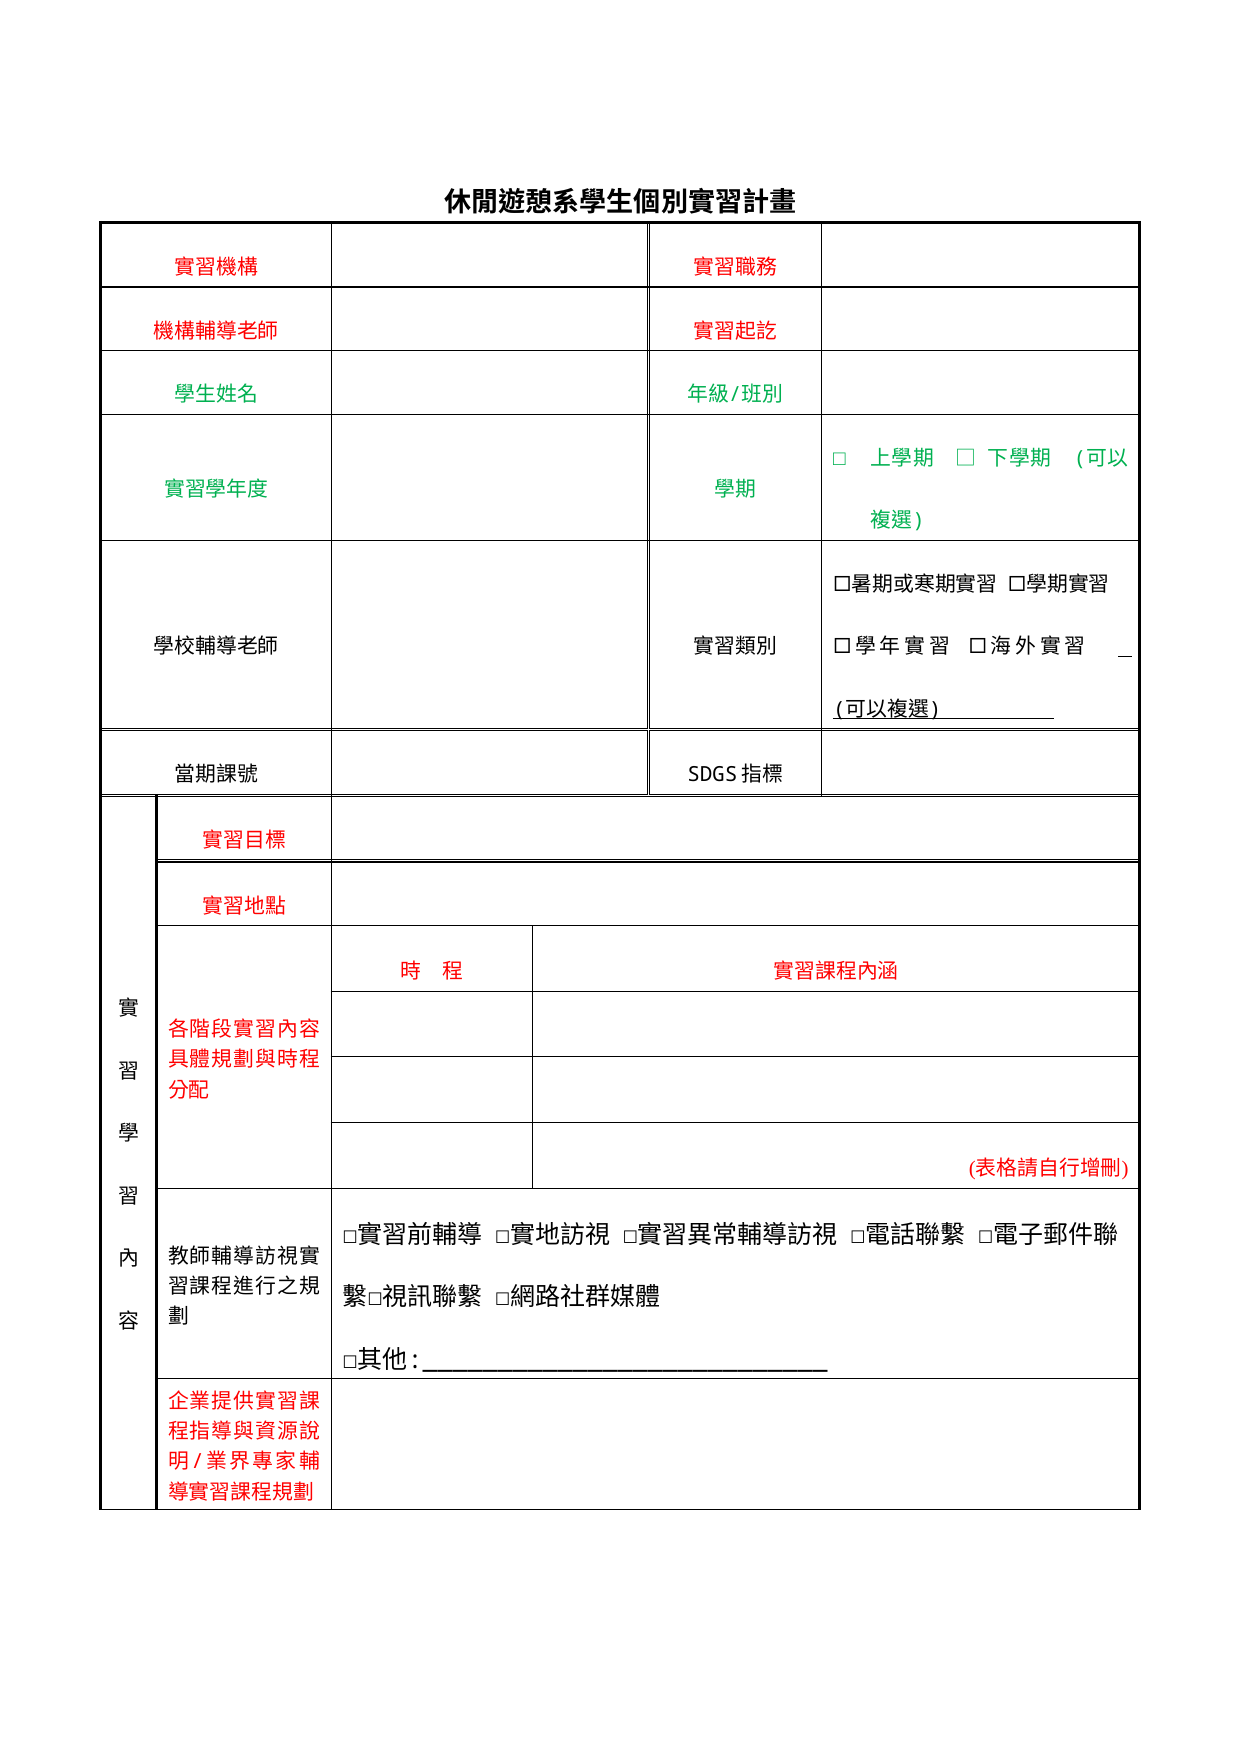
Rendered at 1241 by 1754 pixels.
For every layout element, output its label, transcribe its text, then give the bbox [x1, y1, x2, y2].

table_cell 學校輔導老師 [102, 541, 331, 728]
table_cell (表格請自行增刪) [533, 1123, 1138, 1187]
table_cell 實習起訖 [650, 288, 821, 350]
table_cell [332, 863, 1138, 925]
table_header [332, 224, 647, 286]
table_cell 學生姓名 [102, 351, 331, 413]
table_cell [822, 731, 1138, 794]
table_header 實習職務 [650, 224, 821, 286]
table_cell 年級/班別 [650, 351, 821, 413]
table_header 實習機構 [102, 224, 331, 286]
table_cell [332, 1379, 1138, 1508]
table_cell [332, 288, 647, 350]
table_cell 實習類別 [650, 541, 821, 728]
table_cell [332, 992, 532, 1056]
table_cell [822, 351, 1138, 413]
table_cell 各階段實習內容具體規劃與時程分配 [158, 926, 331, 1187]
table_cell 當期課號 [102, 731, 331, 794]
table_cell [332, 1123, 532, 1187]
table_cell 機構輔導老師 [102, 288, 331, 350]
table_cell [332, 731, 647, 794]
table_header [822, 224, 1138, 286]
table_cell 實習地點 [158, 863, 331, 925]
table_cell 實習學習內容 [102, 797, 155, 1508]
text 休閒遊憩系學生個別實習計畫 [187, 158, 1053, 221]
table_cell [332, 1057, 532, 1122]
table_cell 暑期或寒期實習 學期實習 學年實習 海外實習 (可以複選) [822, 541, 1138, 728]
table_cell ☐實習前輔導 ☐實地訪視 ☐實習異常輔導訪視 ☐電話聯繫 ☐電子郵件聯繫☐視訊聯繫 ☐網路社群媒體 ☐其他:___________________________ [332, 1189, 1138, 1378]
table_cell [332, 415, 647, 539]
table_cell 教師輔導訪視實習課程進行之規劃 [158, 1189, 331, 1378]
table_cell [332, 351, 647, 413]
table_cell [533, 1057, 1138, 1122]
table_cell 實習課程內涵 [533, 926, 1138, 991]
table_cell [332, 541, 647, 728]
table_cell [822, 288, 1138, 350]
table_cell 企業提供實習課程指導與資源說明/業界專家輔導實習課程規劃 [158, 1379, 331, 1508]
table_cell [533, 992, 1138, 1056]
table_cell [332, 797, 1138, 859]
table_cell 時 程 [332, 926, 532, 991]
table_cell SDGS指標 [650, 731, 821, 794]
table_cell 學期 [650, 415, 821, 539]
table_cell 實習目標 [158, 797, 331, 859]
table_cell 上學期 □ 下學期 (可以複選) [822, 415, 1138, 539]
table_cell 實習學年度 [102, 415, 331, 539]
